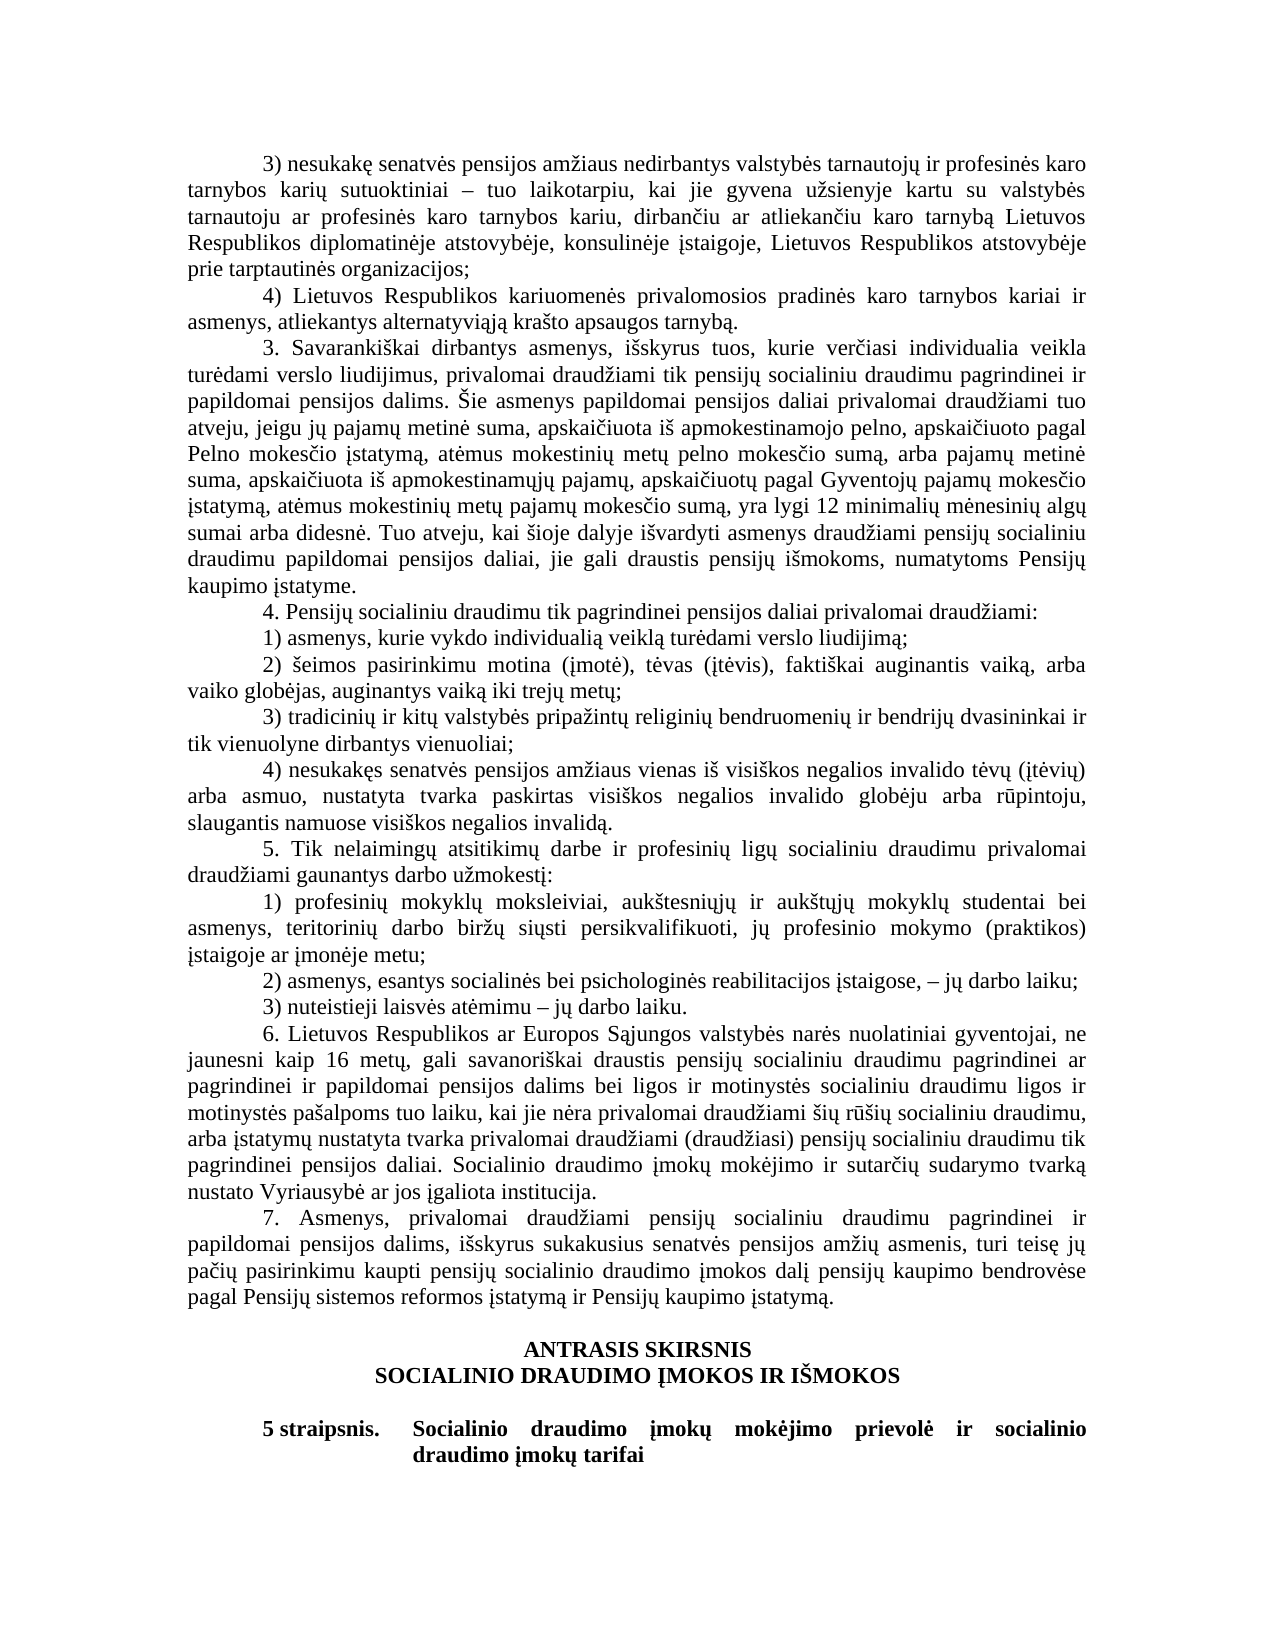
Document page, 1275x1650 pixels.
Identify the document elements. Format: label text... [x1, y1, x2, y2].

text 6. Lietuvos Respublikos ar Europos Sąjungos valstybės narės nuolatiniai gyventojai, ne jaunesni kaip 16 metų, gali savanoriškai draustis pensijų socialiniu draudimu pagrindinei ar pagrindinei ir papildomai pensijos dalims bei ligos ir motinystės socialiniu draudimu ligos ir motinystės pašalpoms tuo laiku, kai jie nėra privalomai draudžiami šių rūšių socialiniu draudimu, arba įstatymų nustatyta tvarka privalomai draudžiami (draudžiasi) pensijų socialiniu draudimu tik pagrindinei pensijos daliai. Socialinio draudimo įmokų mokėjimo ir sutarčių sudarymo tvarką nustato Vyriausybė ar jos įgaliota institucija. [187, 1020, 1087, 1204]
text 3) nesukakę senatvės pensijos amžiaus nedirbantys valstybės tarnautojų ir profesinės karo tarnybos karių sutuoktiniai – tuo laikotarpiu, kai jie gyvena užsienyje kartu su valstybės tarnautoju ar profesinės karo tarnybos kariu, dirbančiu ar atliekančiu karo tarnybą Lietuvos Respublikos diplomatinėje atstovybėje, konsulinėje įstaigoje, Lietuvos Respublikos atstovybėje prie tarptautinės organizacijos; [187, 150, 1087, 282]
text 2) šeimos pasirinkimu motina (įmotė), tėvas (įtėvis), faktiškai auginantis vaiką, arba vaiko globėjas, auginantys vaiką iki trejų metų; [187, 651, 1087, 703]
text 1) asmenys, kurie vykdo individualią veiklą turėdami verslo liudijimą; [187, 624, 1087, 651]
text 5 straipsnis. Socialinio draudimo įmokų mokėjimo prievolė ir socialinio draudimo įmokų tarifai [262, 1415, 1087, 1468]
subtitle ANTRASIS SKIRSNIS [187, 1336, 1087, 1362]
text 1) profesinių mokyklų moksleiviai, aukštesniųjų ir aukštųjų mokyklų studentai bei asmenys, teritorinių darbo biržų siųsti persikvalifikuoti, jų profesinio mokymo (praktikos) įstaigoje ar įmonėje metu; [187, 888, 1087, 967]
text 2) asmenys, esantys socialinės bei psichologinės reabilitacijos įstaigose, – jų darbo laiku; [187, 967, 1087, 993]
text 4. Pensijų socialiniu draudimu tik pagrindinei pensijos daliai privalomai draudžiami: [187, 598, 1087, 624]
text 7. Asmenys, privalomai draudžiami pensijų socialiniu draudimu pagrindinei ir papildomai pensijos dalims, išskyrus sukakusius senatvės pensijos amžių asmenis, turi teisę jų pačių pasirinkimu kaupti pensijų socialinio draudimo įmokos dalį pensijų kaupimo bendrovėse pagal Pensijų sistemos reformos įstatymą ir Pensijų kaupimo įstatymą. [187, 1204, 1087, 1309]
subtitle Socialinio draudimo įmokos ir išmokos [187, 1362, 1087, 1389]
text 3. Savarankiškai dirbantys asmenys, išskyrus tuos, kurie verčiasi individualia veikla turėdami verslo liudijimus, privalomai draudžiami tik pensijų socialiniu draudimu pagrindinei ir papildomai pensijos dalims. Šie asmenys papildomai pensijos daliai privalomai draudžiami tuo atveju, jeigu jų pajamų metinė suma, apskaičiuota iš apmokestinamojo pelno, apskaičiuoto pagal Pelno mokesčio įstatymą, atėmus mokestinių metų pelno mokesčio sumą, arba pajamų metinė suma, apskaičiuota iš apmokestinamųjų pajamų, apskaičiuotų pagal Gyventojų pajamų mokesčio įstatymą, atėmus mokestinių metų pajamų mokesčio sumą, yra lygi 12 minimalių mėnesinių algų sumai arba didesnė. Tuo atveju, kai šioje dalyje išvardyti asmenys draudžiami pensijų socialiniu draudimu papildomai pensijos daliai, jie gali draustis pensijų išmokoms, numatytoms Pensijų kaupimo įstatyme. [187, 334, 1087, 598]
text 3) tradicinių ir kitų valstybės pripažintų religinių bendruomenių ir bendrijų dvasininkai ir tik vienuolyne dirbantys vienuoliai; [187, 703, 1087, 756]
text 5. Tik nelaimingų atsitikimų darbe ir profesinių ligų socialiniu draudimu privalomai draudžiami gaunantys darbo užmokestį: [187, 835, 1087, 888]
text 3) nuteistieji laisvės atėmimu – jų darbo laiku. [187, 993, 1087, 1020]
text 4) Lietuvos Respublikos kariuomenės privalomosios pradinės karo tarnybos kariai ir asmenys, atliekantys alternatyviąją krašto apsaugos tarnybą. [187, 282, 1087, 334]
text 4) nesukakęs senatvės pensijos amžiaus vienas iš visiškos negalios invalido tėvų (įtėvių) arba asmuo, nustatyta tvarka paskirtas visiškos negalios invalido globėju arba rūpintoju, slaugantis namuose visiškos negalios invalidą. [187, 756, 1087, 835]
